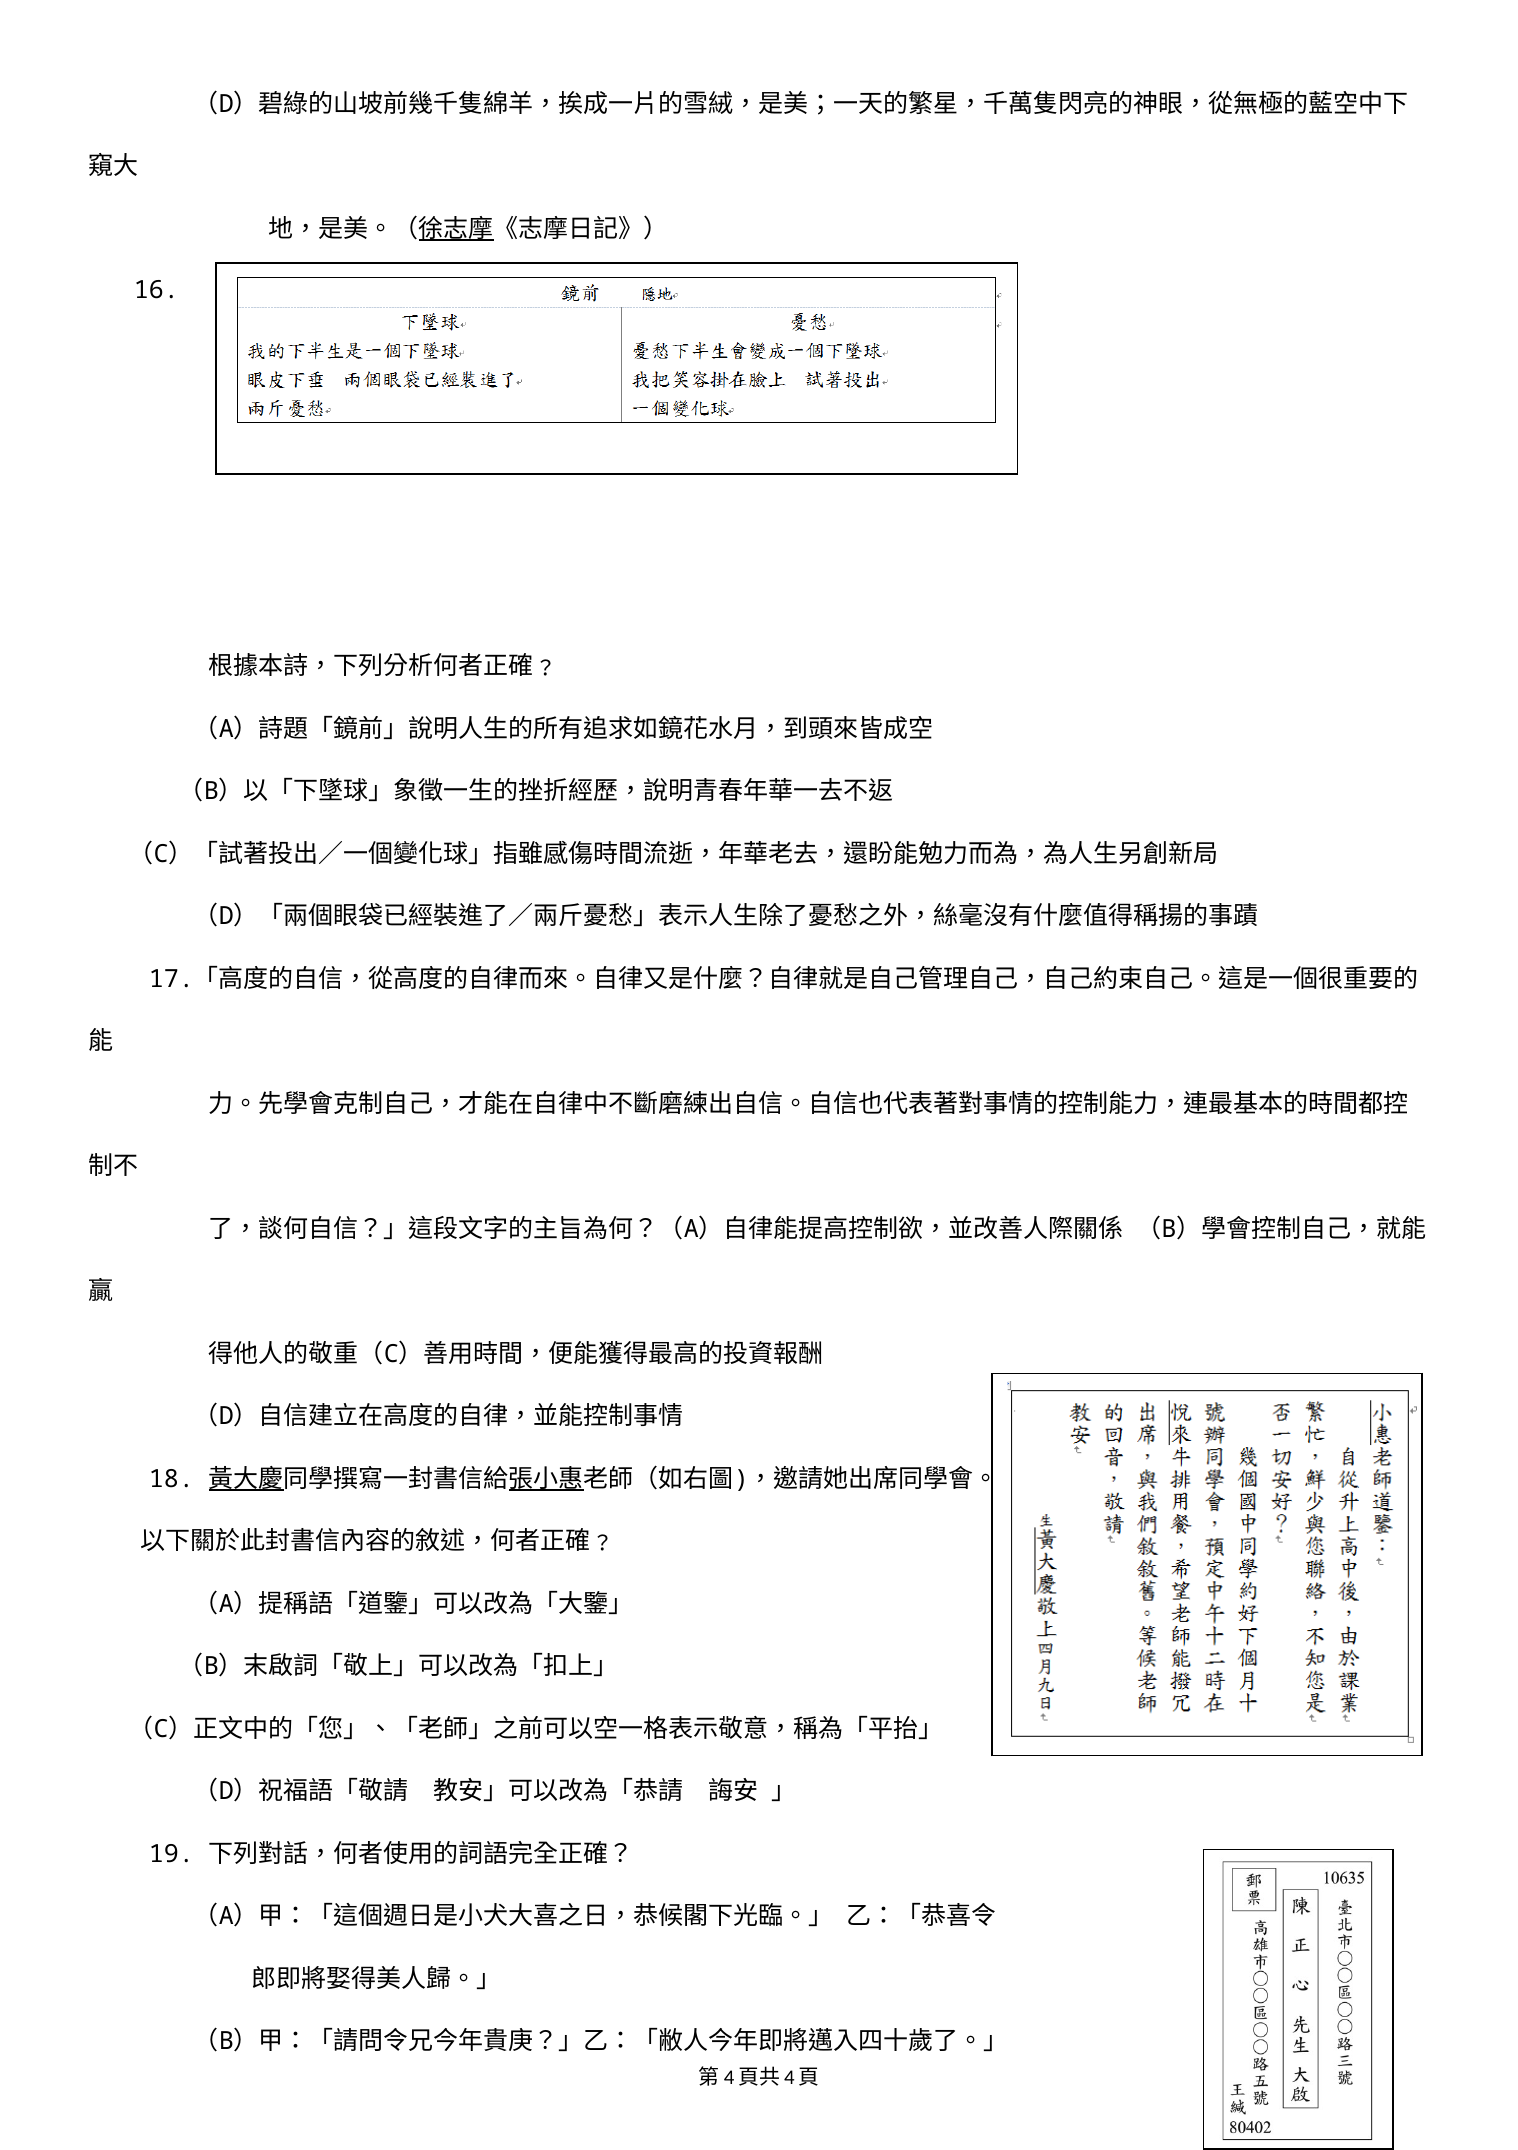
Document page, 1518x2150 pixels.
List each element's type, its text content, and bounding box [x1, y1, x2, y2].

text （D）「兩個眼袋已經裝進了∕兩斤憂愁」表示人生除了憂愁之外，絲毫沒有什麼值得稱揚的事蹟 [89, 872, 1429, 935]
text （B）以「下墜球」象徵一生的挫折經歷，說明青春年華一去不返 [126, 747, 1429, 810]
text （A）提稱語「道鑒」可以改為「大鑒」 [89, 1560, 991, 1622]
text （D）祝福語「敬請 教安」可以改為「恭請 誨安 」 [89, 1747, 1429, 1810]
text [1423, 1622, 1429, 1685]
text [217, 264, 1017, 473]
text （B）末啟詞「敬上」可以改為「扣上」 [126, 1622, 991, 1685]
text [1394, 1935, 1429, 1997]
text 16. [89, 247, 1429, 310]
text 18. 黃大慶同學撰寫一封書信給張小惠老師（如右圖)，邀請她出席同學會。 [89, 1435, 991, 1497]
text （D）碧綠的山坡前幾千隻綿羊，挨成一片的雪絨，是美；一天的繁星，千萬隻閃亮的神眼，從無極的藍空中下窺大 [89, 60, 1429, 185]
text （A）詩題「鏡前」說明人生的所有追求如鏡花水月，到頭來皆成空 [89, 685, 1429, 747]
text [1204, 1850, 1392, 2148]
text （A）甲：「這個週日是小犬大喜之日，恭候閣下光臨。」 乙：「恭喜令 [89, 1872, 1203, 1935]
text [1394, 1872, 1429, 1935]
text 地，是美。（徐志摩《志摩日記》） [89, 185, 1429, 247]
text 17.「高度的自信，從高度的自律而來。自律又是什麼？自律就是自己管理自己，自己約束自己。這是一個很重要的能 [89, 935, 1429, 1060]
text （C）正文中的「您」、「老師」之前可以空一格表示敬意，稱為「平抬」 [89, 1685, 991, 1747]
text （D）自信建立在高度的自律，並能控制事情 [89, 1372, 1422, 1435]
text （C）「試著投出∕一個變化球」指雖感傷時間流逝，年華老去，還盼能勉力而為，為人生另創新局 [89, 810, 1429, 872]
text 根據本詩，下列分析何者正確﹖ [89, 622, 1429, 685]
text [1423, 1560, 1429, 1622]
text 力。先學會克制自己，才能在自律中不斷磨練出自信。自信也代表著對事情的控制能力，連最基本的時間都控制不 [89, 1060, 1429, 1185]
text 郎即將娶得美人歸。」 [89, 1935, 1203, 1997]
text 以下關於此封書信內容的敘述，何者正確﹖ [89, 1497, 991, 1560]
text 得他人的敬重（C）善用時間，便能獲得最高的投資報酬 [89, 1310, 1429, 1372]
text 19. 下列對話，何者使用的詞語完全正確？ [89, 1810, 1429, 1872]
text （D）自信建立在高度的自律，並能控制事情 [993, 1374, 1421, 1755]
text [1394, 1997, 1429, 2060]
text （B）甲：「請問令兄今年貴庚？」乙：「敝人今年即將邁入四十歲了。」 [89, 1997, 1203, 2060]
text 了，談何自信？」這段文字的主旨為何？（A）自律能提高控制欲，並改善人際關係 （B）學會控制自己，就能贏 [89, 1185, 1429, 1310]
